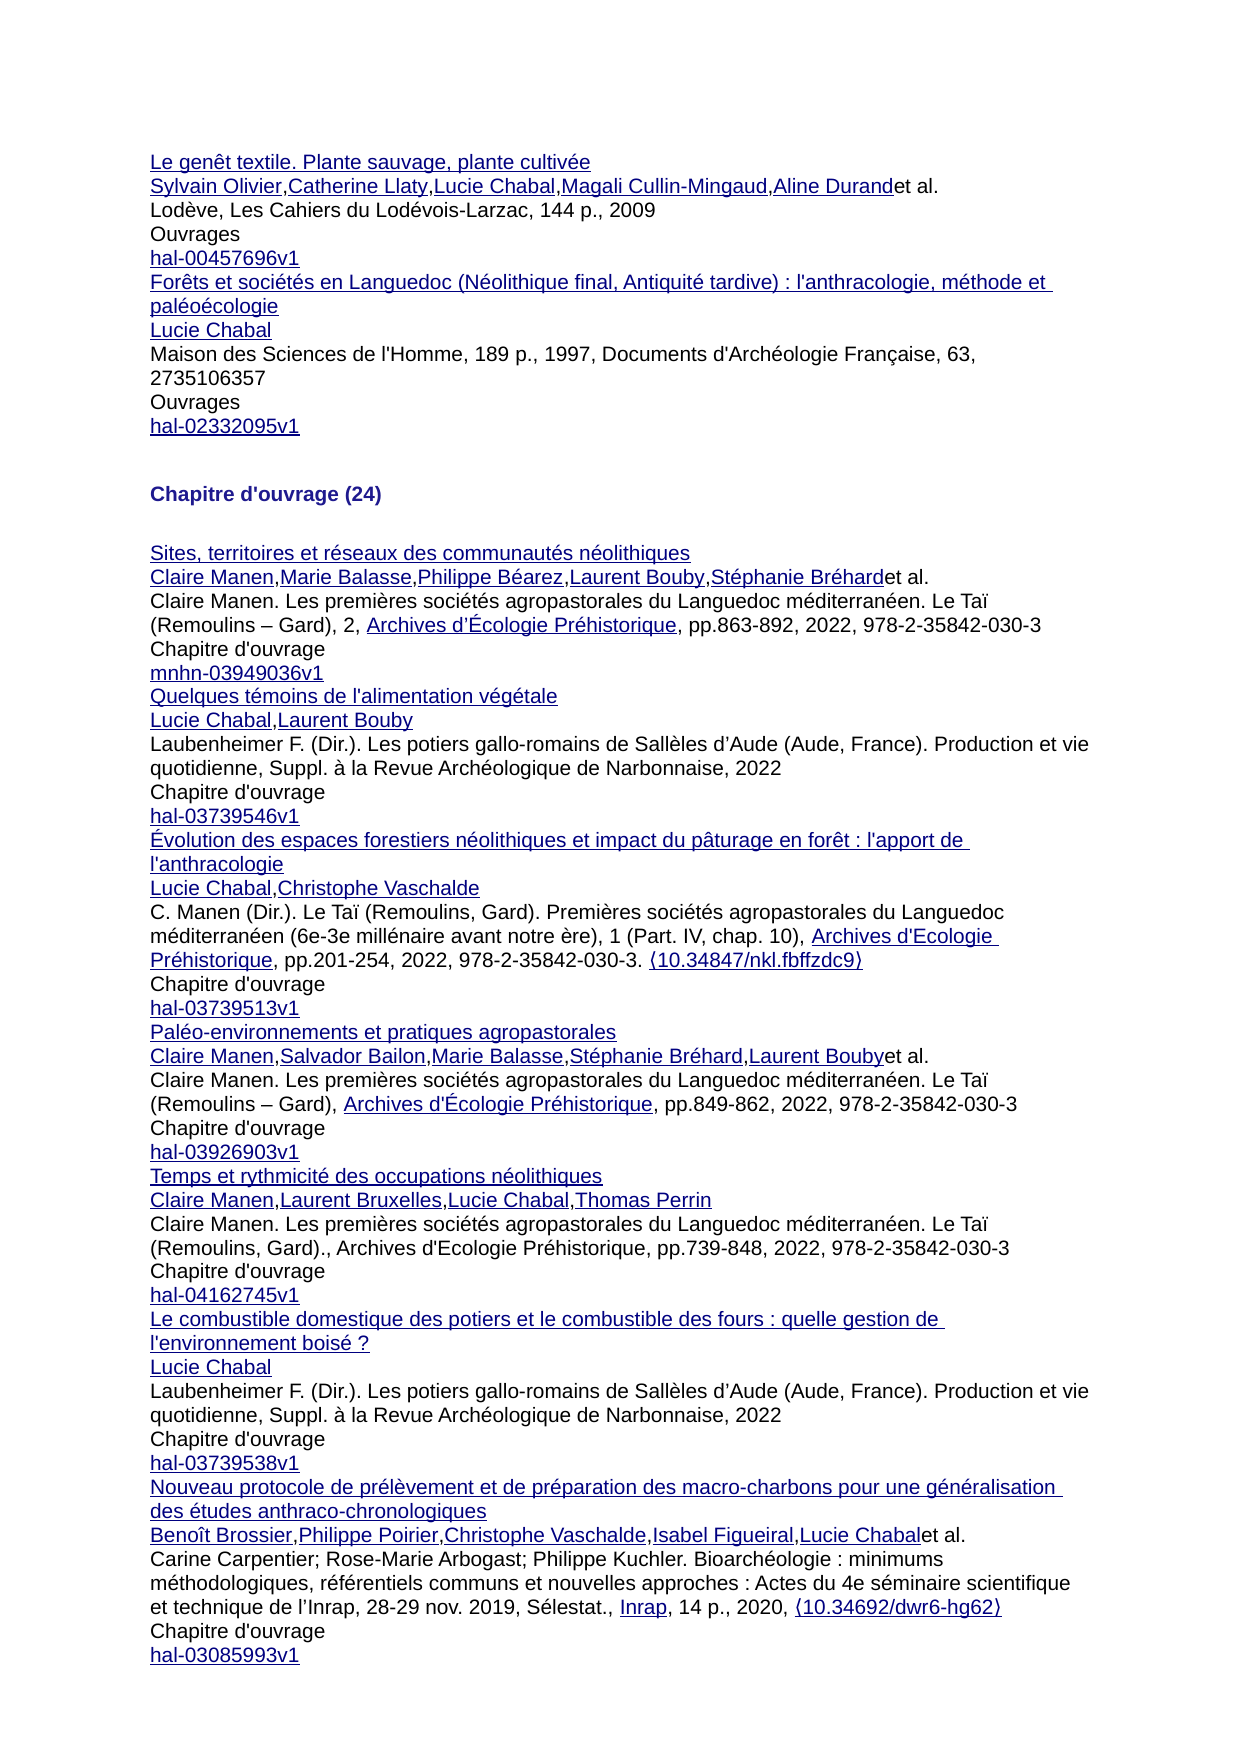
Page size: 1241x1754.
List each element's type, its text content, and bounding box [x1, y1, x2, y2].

table_cell Nouveau protocole de prélèvement et de préparation des macro‐charbons pour une généralisation des études anthraco‐chronologiques Benoît Brossier,Philippe Poirier,Christophe Vaschalde,Isabel Figueiral,Lucie Chabalet al. Carine Carpentier; Rose-Marie Arbogast; Philippe Kuchler. Bioarchéologie : minimums méthodologiques, référentiels communs et nouvelles approches : Actes du 4e séminaire scientifique et technique de l’Inrap, 28-29 nov. 2019, Sélestat., Inrap, 14 p., 2020, ⟨10.34692/dwr6-hg62⟩ Chapitre d'ouvrage hal-03085993v1 [150, 1475, 1090, 1667]
table_cell Le combustible domestique des potiers et le combustible des fours : quelle gestion de l'environnement boisé ? Lucie Chabal Laubenheimer F. (Dir.). Les potiers gallo-romains de Sallèles d’Aude (Aude, France). Production et vie quotidienne, Suppl. à la Revue Archéologique de Narbonnaise, 2022 Chapitre d'ouvrage hal-03739538v1 [150, 1307, 1090, 1475]
subtitle Chapitre d'ouvrage (24) [150, 482, 1090, 506]
table_cell Évolution des espaces forestiers néolithiques et impact du pâturage en forêt : l'apport de l'anthracologie Lucie Chabal,Christophe Vaschalde C. Manen (Dir.). Le Taï (Remoulins, Gard). Premières sociétés agropastorales du Languedoc méditerranéen (6e-3e millénaire avant notre ère), 1 (Part. IV, chap. 10), Archives d'Ecologie Préhistorique, pp.201-254, 2022, 978-2-35842-030-3. ⟨10.34847/nkl.fbffzdc9⟩ Chapitre d'ouvrage hal-03739513v1 [150, 828, 1090, 1020]
table_cell Forêts et sociétés en Languedoc (Néolithique final, Antiquité tardive) : l'anthracologie, méthode et paléoécologie Lucie Chabal Maison des Sciences de l'Homme, 189 p., 1997, Documents d'Archéologie Française, 63, 2735106357 Ouvrages hal-02332095v1 [150, 270, 1090, 437]
table_cell Paléo-environnements et pratiques agropastorales Claire Manen,Salvador Bailon,Marie Balasse,Stéphanie Bréhard,Laurent Boubyet al. Claire Manen. Les premières sociétés agropastorales du Languedoc méditerranéen. Le Taï (Remoulins – Gard), Archives d'Écologie Préhistorique, pp.849-862, 2022, 978-2-35842-030-3 Chapitre d'ouvrage hal-03926903v1 [150, 1020, 1090, 1163]
table_cell Temps et rythmicité des occupations néolithiques Claire Manen,Laurent Bruxelles,Lucie Chabal,Thomas Perrin Claire Manen. Les premières sociétés agropastorales du Languedoc méditerranéen. Le Taï (Remoulins, Gard)., Archives d'Ecologie Préhistorique, pp.739-848, 2022, 978-2-35842-030-3 Chapitre d'ouvrage hal-04162745v1 [150, 1164, 1090, 1307]
table_header Sites, territoires et réseaux des communautés néolithiques Claire Manen,Marie Balasse,Philippe Béarez,Laurent Bouby,Stéphanie Bréhardet al. Claire Manen. Les premières sociétés agropastorales du Languedoc méditerranéen. Le Taï (Remoulins – Gard), 2, Archives d’Écologie Préhistorique, pp.863-892, 2022, 978-2-35842-030-3 Chapitre d'ouvrage mnhn-03949036v1 [150, 541, 1090, 684]
table_cell Quelques témoins de l'alimentation végétale Lucie Chabal,Laurent Bouby Laubenheimer F. (Dir.). Les potiers gallo-romains de Sallèles d’Aude (Aude, France). Production et vie quotidienne, Suppl. à la Revue Archéologique de Narbonnaise, 2022 Chapitre d'ouvrage hal-03739546v1 [150, 684, 1090, 828]
table_cell Le genêt textile. Plante sauvage, plante cultivée Sylvain Olivier,Catherine Llaty,Lucie Chabal,Magali Cullin-Mingaud,Aline Durandet al. Lodève, Les Cahiers du Lodévois-Larzac, 144 p., 2009 Ouvrages hal-00457696v1 [150, 150, 1090, 270]
